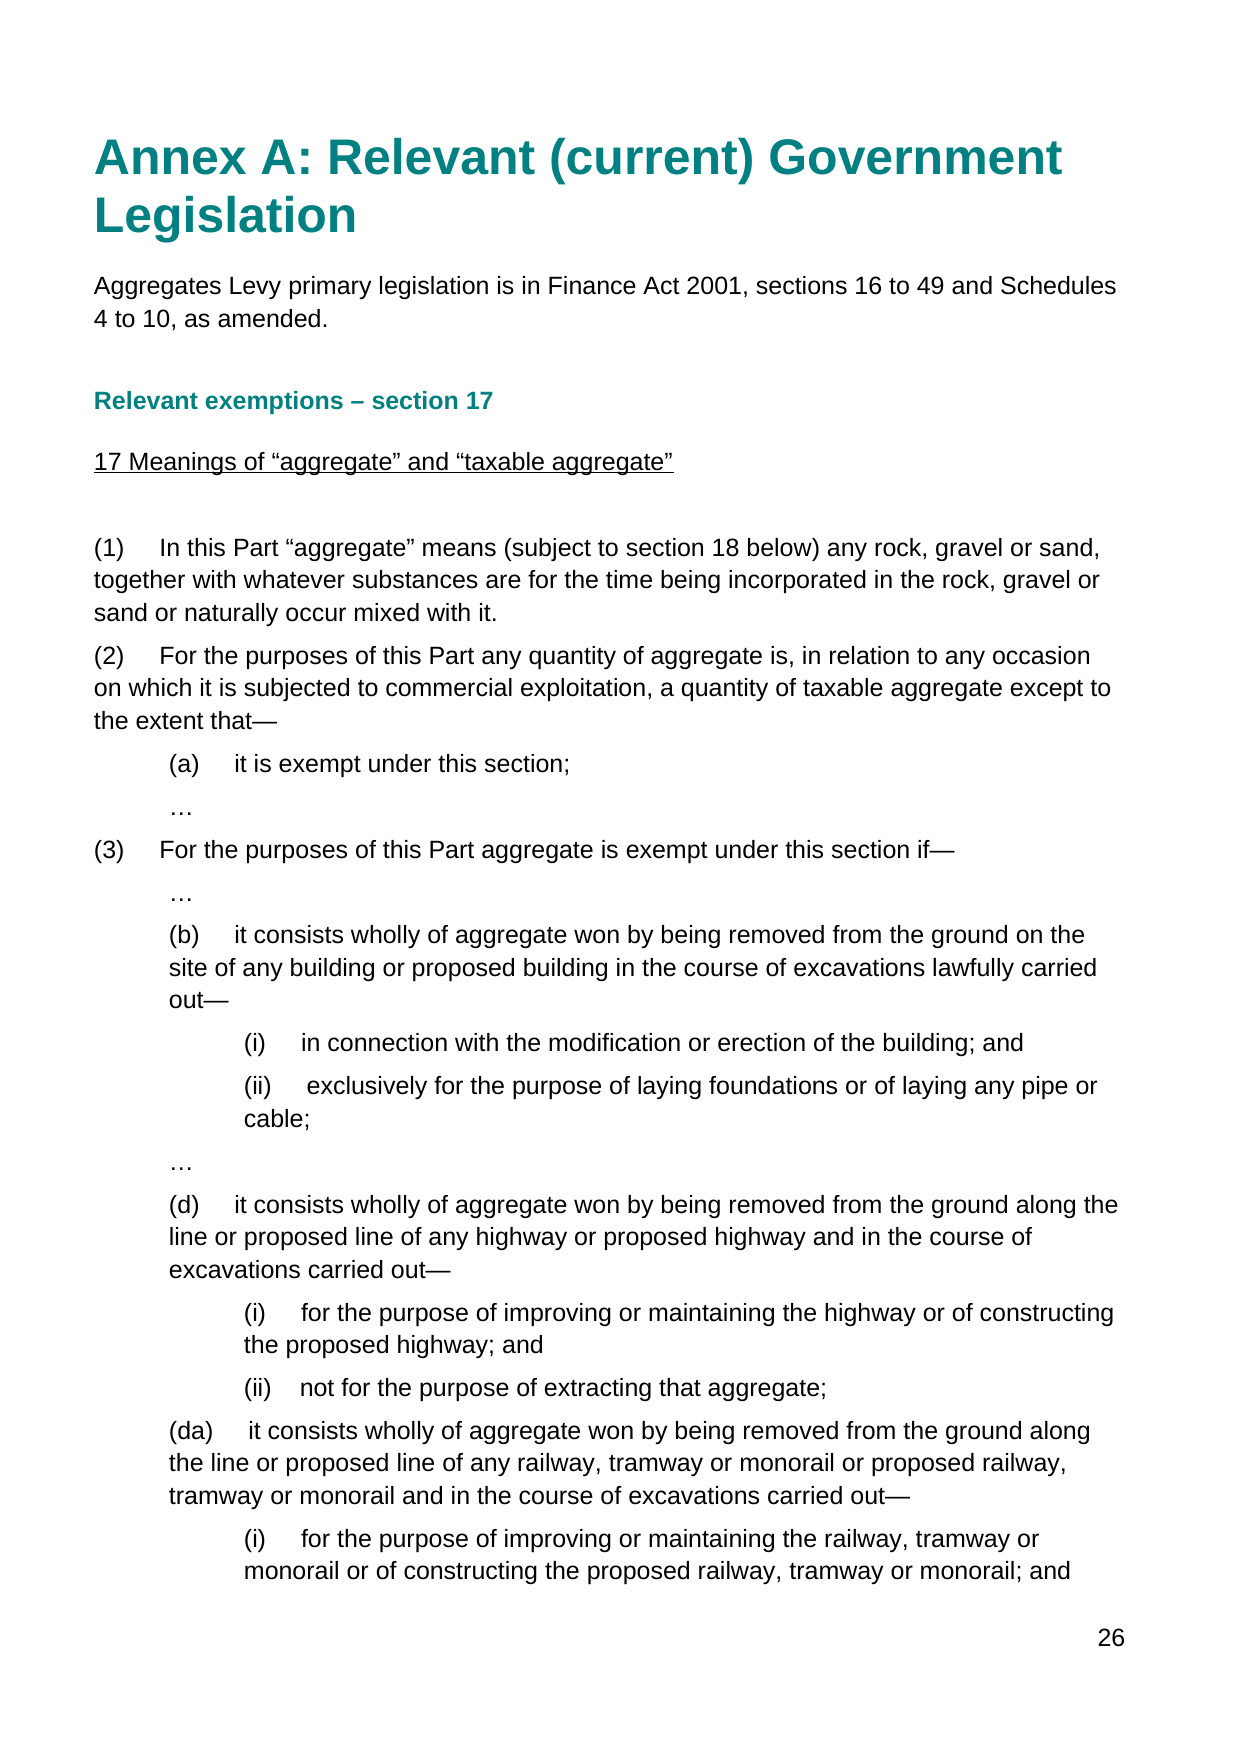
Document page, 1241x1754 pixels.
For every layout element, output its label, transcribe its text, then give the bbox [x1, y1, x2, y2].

text (i) in connection with the modification or erection of the building; and [169, 1024, 1125, 1057]
text (i) for the purpose of improving or maintaining the railway, tramway or monorail or of constructing the proposed railway, tramway or monorail; and [244, 1520, 1125, 1585]
text (i) for the purpose of improving or maintaining the highway or of constructing the proposed highway; and [244, 1294, 1125, 1359]
text (d) it consists wholly of aggregate won by being removed from the ground along the line or proposed line of any highway or proposed highway and in the course of excavations carried out— [169, 1186, 1125, 1283]
text (1) In this Part “aggregate” means (subject to section 18 below) any rock, gravel or sand, together with whatever substances are for the time being incorporated in the rock, gravel or sand or naturally occur mixed with it. [94, 529, 1125, 627]
text … [94, 788, 1125, 820]
text (ii) exclusively for the purpose of laying foundations or of laying any pipe or cable; [244, 1067, 1125, 1132]
text 17 Meanings of “aggregate” and “taxable aggregate” [94, 443, 1125, 476]
text … [94, 1143, 1125, 1175]
text (3) For the purposes of this Part aggregate is exempt under this section if— [94, 831, 1125, 863]
text (ii) not for the purpose of extracting that aggregate; [169, 1369, 1125, 1402]
text (da) it consists wholly of aggregate won by being removed from the ground along the line or proposed line of any railway, tramway or monorail or proposed railway, tramway or monorail and in the course of excavations carried out— [169, 1412, 1125, 1509]
text (b) it consists wholly of aggregate won by being removed from the ground on the site of any building or proposed building in the course of excavations lawfully carried out— [169, 917, 1125, 1014]
text Aggregates Levy primary legislation is in Finance Act 2001, sections 16 to 49 and Schedules 4 to 10, as amended. [94, 267, 1125, 332]
subtitle Annex A: Relevant (current) Government Legislation [94, 127, 1125, 242]
text (a) it is exempt under this section; [94, 745, 1125, 777]
text (2) For the purposes of this Part any quantity of aggregate is, in relation to any occasion on which it is subjected to commercial exploitation, a quantity of taxable aggregate except to the extent that— [94, 637, 1125, 734]
text … [94, 874, 1125, 906]
text Relevant exemptions – section 17 [94, 386, 1125, 414]
